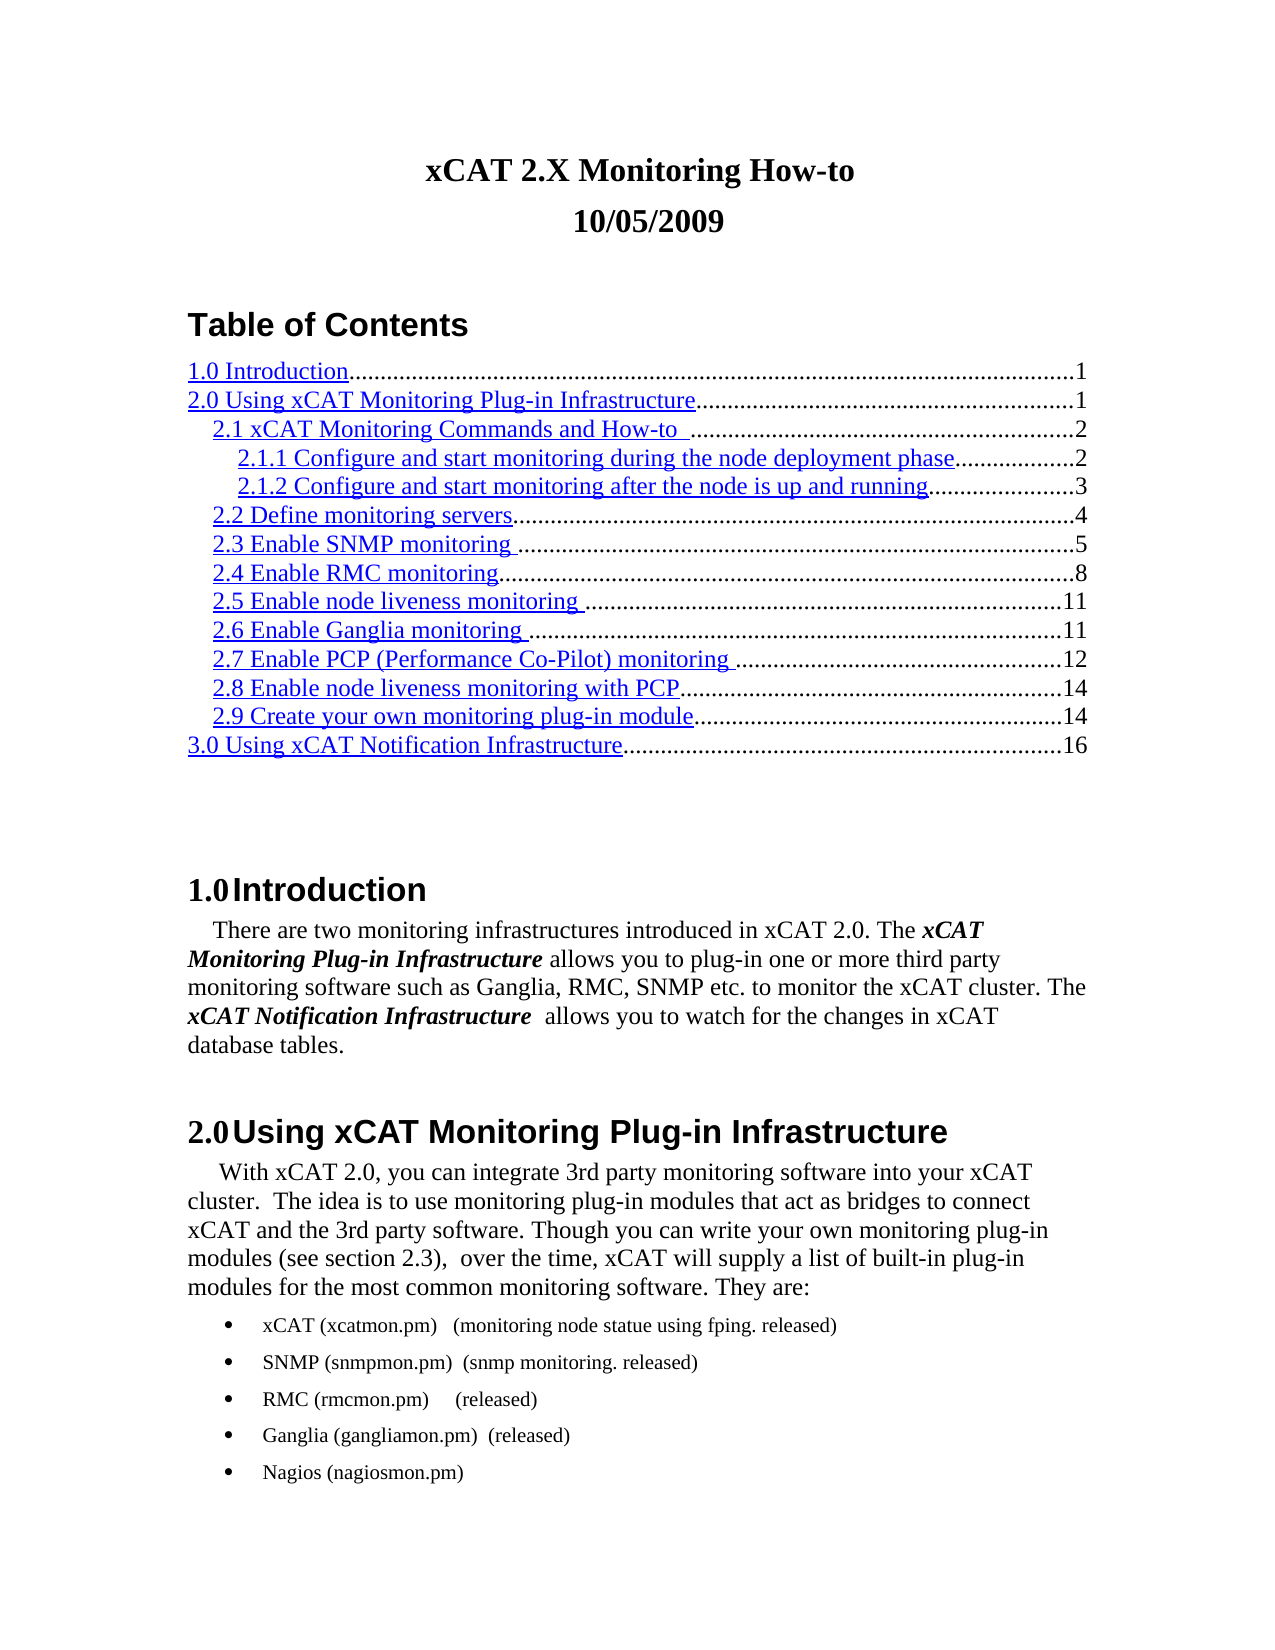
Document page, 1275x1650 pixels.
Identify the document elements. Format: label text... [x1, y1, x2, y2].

text 2.0 Using xCAT Monitoring Plug-in Infrastructure 1 [187, 385, 1087, 414]
text 2.1.1 Configure and start monitoring during the node deployment phase 2 [237, 443, 1087, 471]
list SNMP (snmpmon.pm) (snmp monitoring. released) [225, 1350, 1087, 1374]
text There are two monitoring infrastructures introduced in xCAT 2.0. The xCAT Monitoring Plug-in Infrastructure allows you to plug-in one or more third party monitoring software such as Ganglia, RMC, SNMP etc. to monitor the xCAT cluster. The xCAT Notification Infrastructure allows you to watch for the changes in xCAT database tables. [187, 915, 1087, 1059]
list xCAT (xcatmon.pm) (monitoring node statue using fping. released) [225, 1313, 1087, 1337]
text 2.8 Enable node liveness monitoring with PCP 14 [212, 673, 1087, 701]
text xCAT 2.X Monitoring How-to [187, 150, 1087, 188]
subtitle Using xCAT Monitoring Plug-in Infrastructure [187, 1112, 1087, 1151]
list RMC (rmcmon.pm) (released) [225, 1387, 1087, 1411]
subtitle Table of Contents [187, 305, 1087, 344]
text 2.4 Enable RMC monitoring 8 [212, 558, 1087, 586]
text 2.1 xCAT Monitoring Commands and How-to 2 [212, 414, 1087, 443]
subtitle Introduction [187, 870, 1087, 909]
text With xCAT 2.0, you can integrate 3rd party monitoring software into your xCAT cluster. The idea is to use monitoring plug-in modules that act as bridges to connect xCAT and the 3rd party software. Though you can write your own monitoring plug-in modules (see section 2.3), over the time, xCAT will supply a list of built-in plug-in modules for the most common monitoring software. They are: [187, 1157, 1087, 1301]
text 2.1.2 Configure and start monitoring after the node is up and running 3 [237, 471, 1087, 500]
text 2.9 Create your own monitoring plug-in module 14 [212, 701, 1087, 730]
text 1.0 Introduction 1 [187, 356, 1087, 385]
text 10/05/2009 [187, 201, 1087, 239]
list Ganglia (gangliamon.pm) (released) [225, 1423, 1087, 1447]
text 2.2 Define monitoring servers 4 [212, 500, 1087, 529]
text 2.7 Enable PCP (Performance Co-Pilot) monitoring 12 [212, 644, 1087, 673]
text 3.0 Using xCAT Notification Infrastructure 16 [187, 730, 1087, 759]
text 2.3 Enable SNMP monitoring 5 [212, 529, 1087, 558]
text 2.5 Enable node liveness monitoring 11 [212, 586, 1087, 615]
list Nagios (nagiosmon.pm) [225, 1460, 1087, 1484]
text 2.6 Enable Ganglia monitoring 11 [212, 615, 1087, 644]
